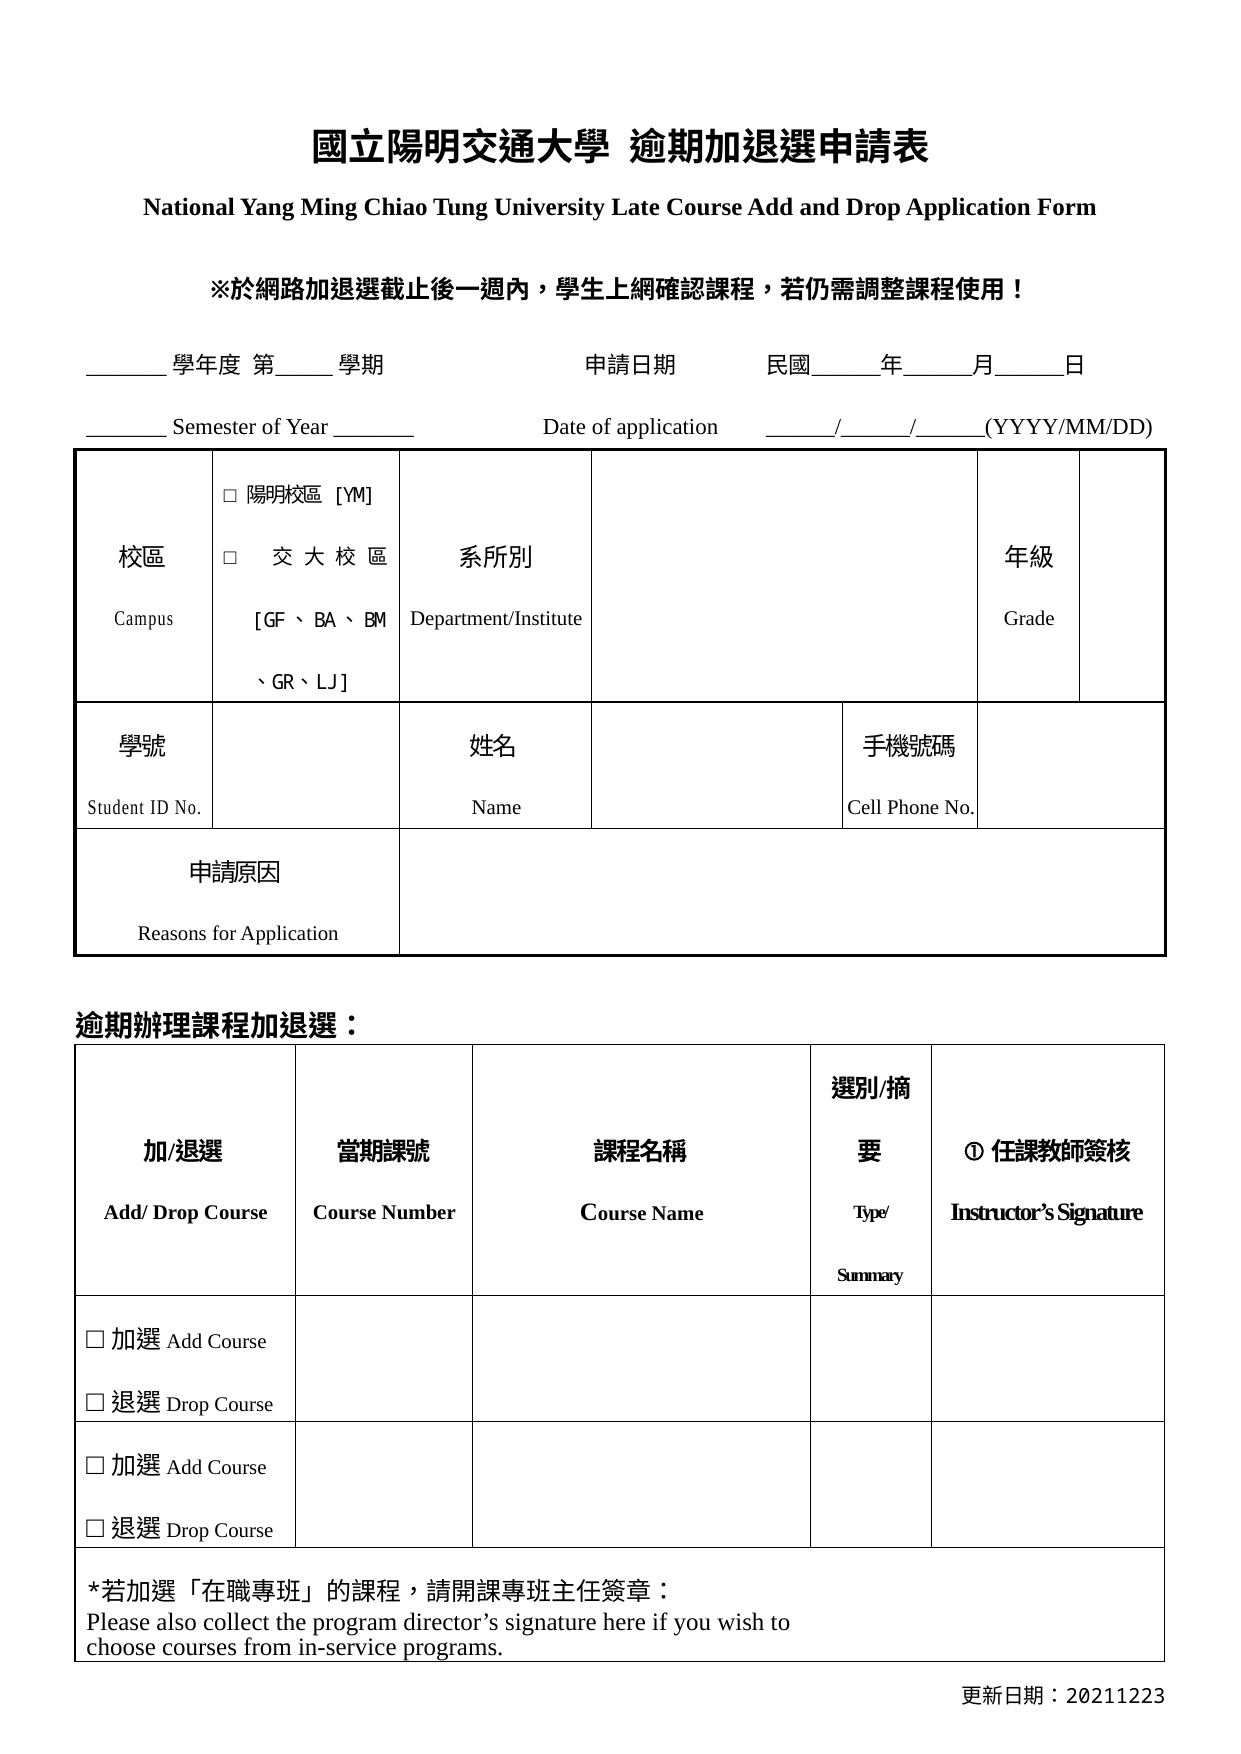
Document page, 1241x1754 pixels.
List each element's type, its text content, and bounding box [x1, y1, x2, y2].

table_header 系所別 Department/Institute [400, 451, 591, 701]
table_cell [213, 703, 399, 827]
table_header 加/退選 Add/ Drop Course [76, 1045, 295, 1295]
table_header □ 陽明校區 [YM] □ 交大校區 [GF、BA、BM、GR、LJ] [213, 451, 399, 701]
table_cell [932, 1422, 1164, 1547]
table_cell 手機號碼 Cell Phone No. [843, 703, 977, 827]
table_header 選別/摘要 Type/Summary [811, 1045, 931, 1295]
table_cell □ 加選Add Course □ 退選Drop Course [76, 1296, 295, 1421]
table_header 申請日期 Date of application [507, 322, 754, 447]
table_header 年級 Grade [978, 451, 1079, 701]
table_header 民國______年______月______日 ______/______/______(YYYY/MM/DD) [755, 322, 1164, 447]
table_cell [932, 1296, 1164, 1421]
table_cell [811, 1422, 931, 1547]
table_cell [473, 1422, 810, 1547]
table_header _______ 學年度 第_____ 學期 _______ Semester of Year _______ [76, 322, 506, 447]
table_header 當期課號 Course Number [296, 1045, 472, 1295]
table_cell [400, 829, 1164, 953]
table_cell *若加選「在職專班」的課程，請開課專班主任簽章： Please also collect the program director’s signature here if you wish to choose courses from in-service programs. [76, 1548, 1164, 1661]
table_header 校區 Campus [77, 451, 212, 701]
table_cell [811, 1296, 931, 1421]
table_cell 姓名 Name [400, 703, 591, 827]
table_header [592, 451, 977, 701]
table_cell [592, 703, 842, 827]
table_cell [296, 1422, 472, 1547]
text 國立陽明交通大學 逾期加退選申請表 [75, 102, 1165, 165]
table_cell [296, 1296, 472, 1421]
table_cell 申請原因 Reasons for Application [77, 829, 399, 953]
table_header  任課教師簽核 Instructor’s Signature [932, 1045, 1164, 1295]
table_header [1080, 451, 1164, 701]
text National Yang Ming Chiao Tung University Late Course Add and Drop Application Form [75, 165, 1165, 227]
table_cell [473, 1296, 810, 1421]
table_header 課程名稱 Course Name [473, 1045, 810, 1295]
table_cell 學號 Student ID No. [77, 703, 212, 827]
table_cell □ 加選Add Course □ 退選Drop Course [76, 1422, 295, 1547]
table_cell [978, 703, 1164, 827]
text 逾期辦理課程加退選： [75, 982, 1165, 1044]
text ※於網路加退選截止後一週內，學生上網確認課程，若仍需調整課程使用！ [75, 246, 1165, 309]
